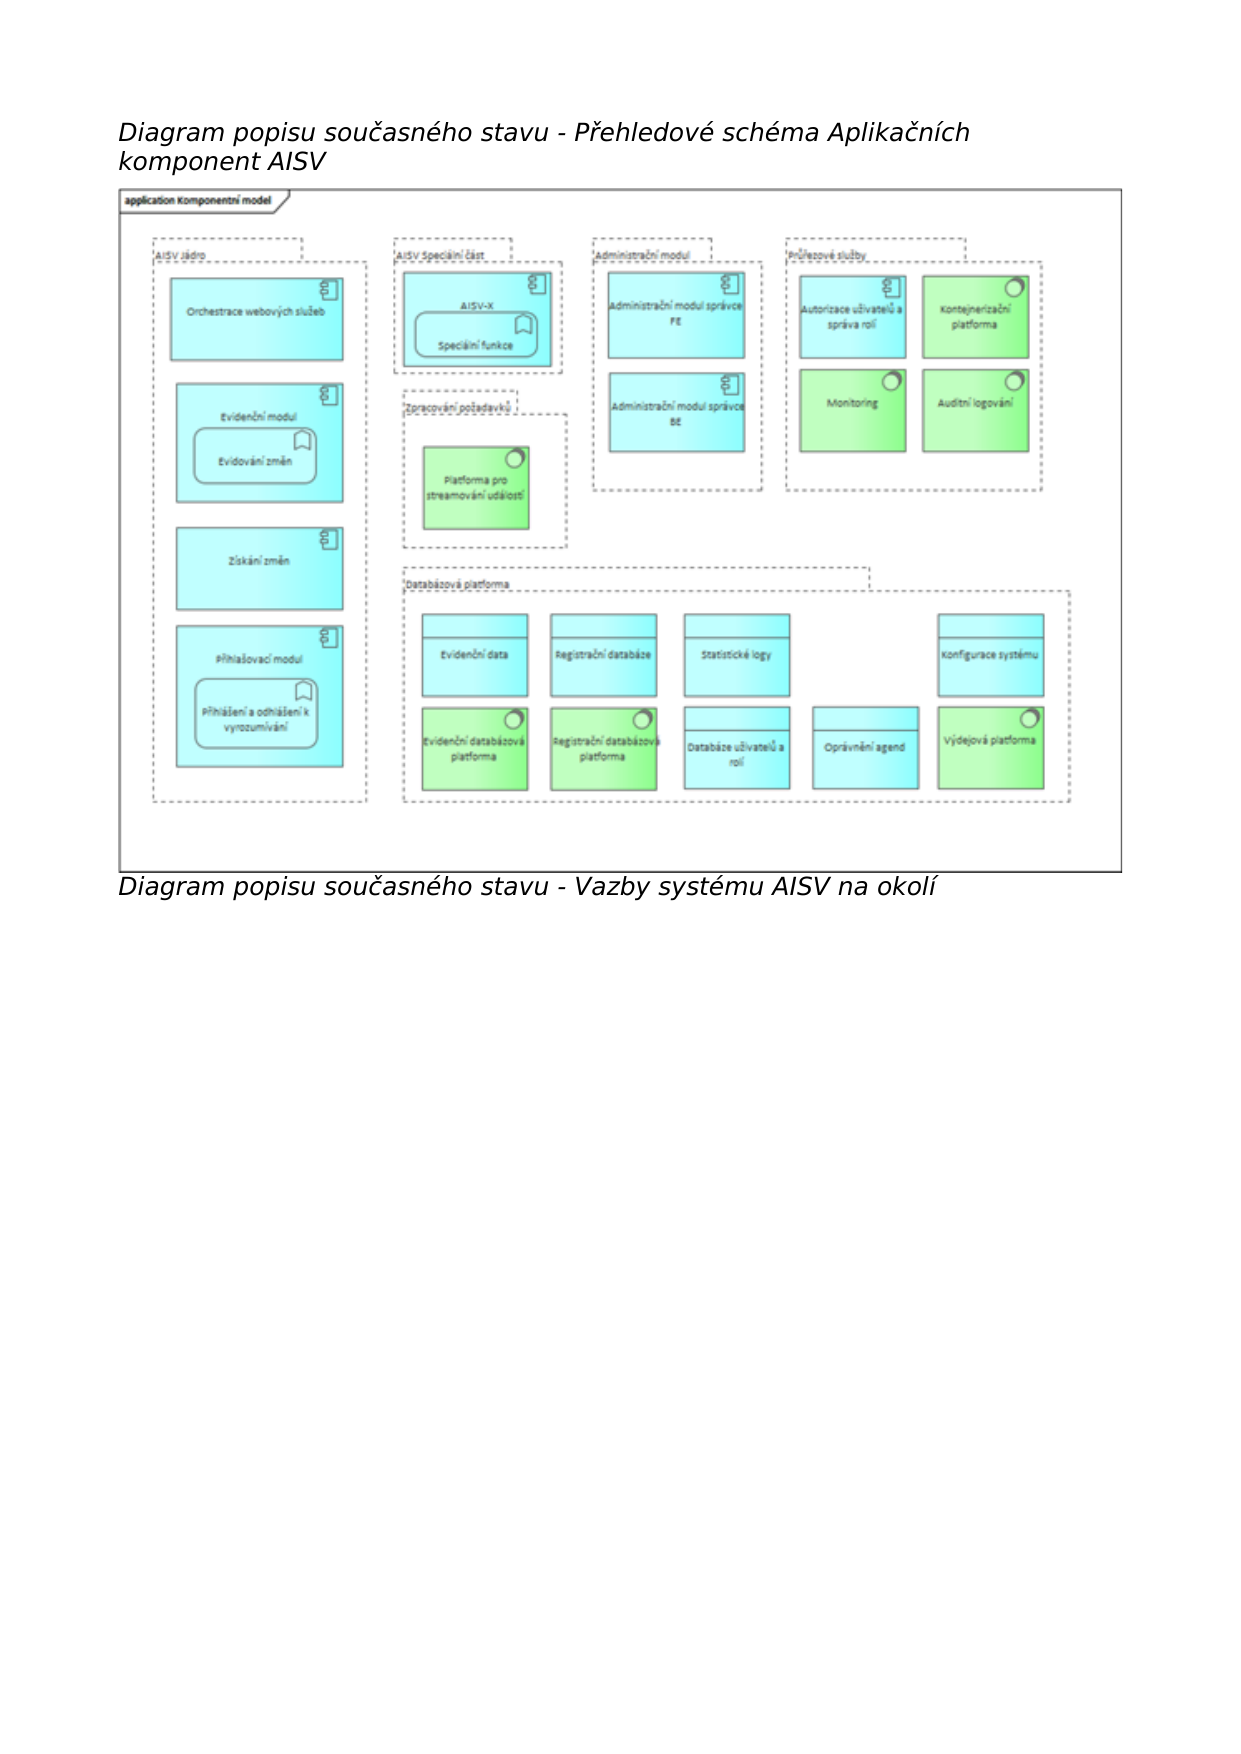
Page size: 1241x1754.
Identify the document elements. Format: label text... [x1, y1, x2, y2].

text Diagram popisu současného stavu - Vazby systému AISV na okolí [118, 873, 1122, 902]
text Diagram popisu současného stavu - Přehledové schéma Aplikačních komponent AISV [118, 118, 1122, 176]
picture [118, 188, 1123, 873]
